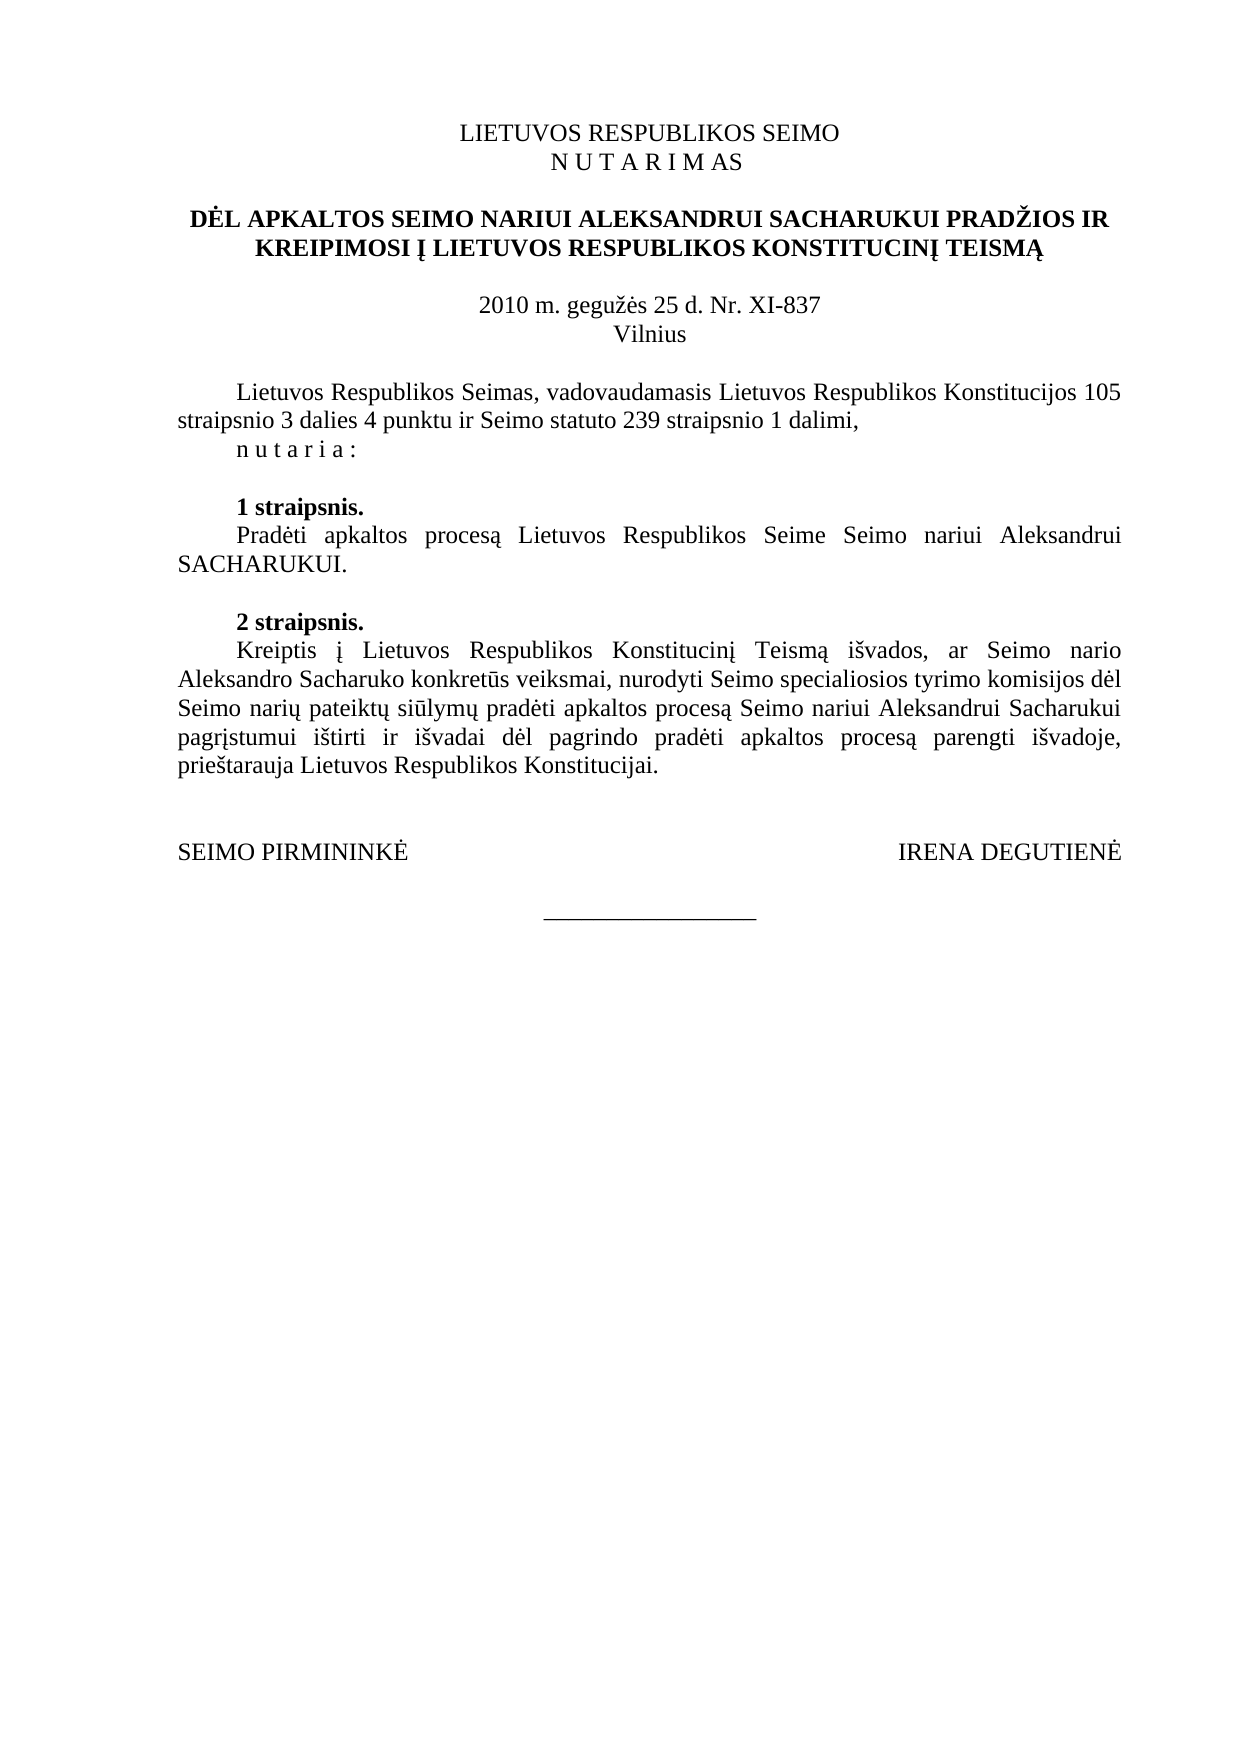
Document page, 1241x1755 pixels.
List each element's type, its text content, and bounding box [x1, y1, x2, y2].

text LIETUVOS RESPUBLIKOS SEIMO [177, 118, 1122, 147]
text 2010 m. gegužės 25 d. Nr. XI-837 [177, 291, 1122, 319]
text Vilnius [177, 319, 1122, 348]
text Pradėti apkaltos procesą Lietuvos Respublikos Seime Seimo nariui Aleksandrui SACHARUKUI. [177, 521, 1122, 578]
text Lietuvos Respublikos Seimas, vadovaudamasis Lietuvos Respublikos Konstitucijos 105 straipsnio 3 dalies 4 punktu ir Seimo statuto 239 straipsnio 1 dalimi, [177, 377, 1122, 434]
text 1 straipsnis. [177, 492, 1122, 521]
text DĖL APKALTOS SEIMO NARIUI ALEKSANDRUI SACHARUKUI PRADŽIOS IR KREIPIMOSI Į LIETUVOS RESPUBLIKOS KONSTITUCINĮ TEISMĄ [177, 204, 1122, 262]
text 2 straipsnis. [177, 607, 1122, 636]
text n u t a r i a : [177, 434, 1122, 463]
text Kreiptis į Lietuvos Respublikos Konstitucinį Teismą išvados, ar Seimo nario Aleksandro Sacharuko konkretūs veiksmai, nurodyti Seimo specialiosios tyrimo komisijos dėl Seimo narių pateiktų siūlymų pradėti apkaltos procesą Seimo nariui Aleksandrui Sacharukui pagrįstumui ištirti ir išvadai dėl pagrindo pradėti apkaltos procesą parengti išvadoje, prieštarauja Lietuvos Respublikos Konstitucijai. [177, 636, 1122, 779]
text N U T A R I M AS [177, 147, 1122, 176]
text SEIMO PIRMININKĖ IRENA DEGUTIENĖ [177, 837, 1122, 866]
text _________________ [177, 894, 1122, 923]
